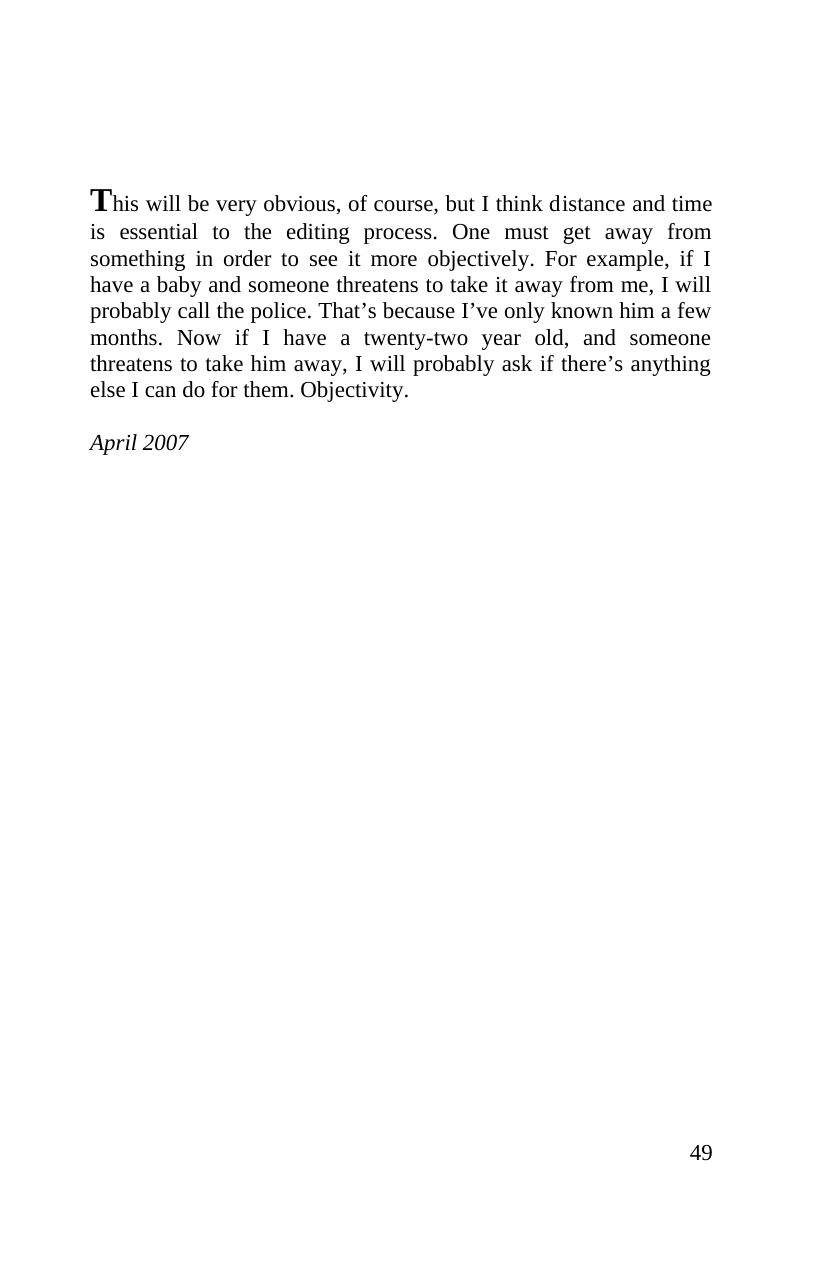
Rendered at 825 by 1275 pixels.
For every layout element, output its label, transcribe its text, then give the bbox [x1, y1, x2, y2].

text April 2007 [90, 429, 712, 456]
text This will be very obvious, of course, but I think distance and time is essential to the editing process. One must get away from something in order to see it more objectively. For example, if I have a baby and someone threatens to take it away from me, I will probably call the police. That’s because I’ve only known him a few months. Now if I have a twenty-two year old, and someone threatens to take him away, I will probably ask if there’s anything else I can do for them. Objectivity. [90, 180, 712, 403]
